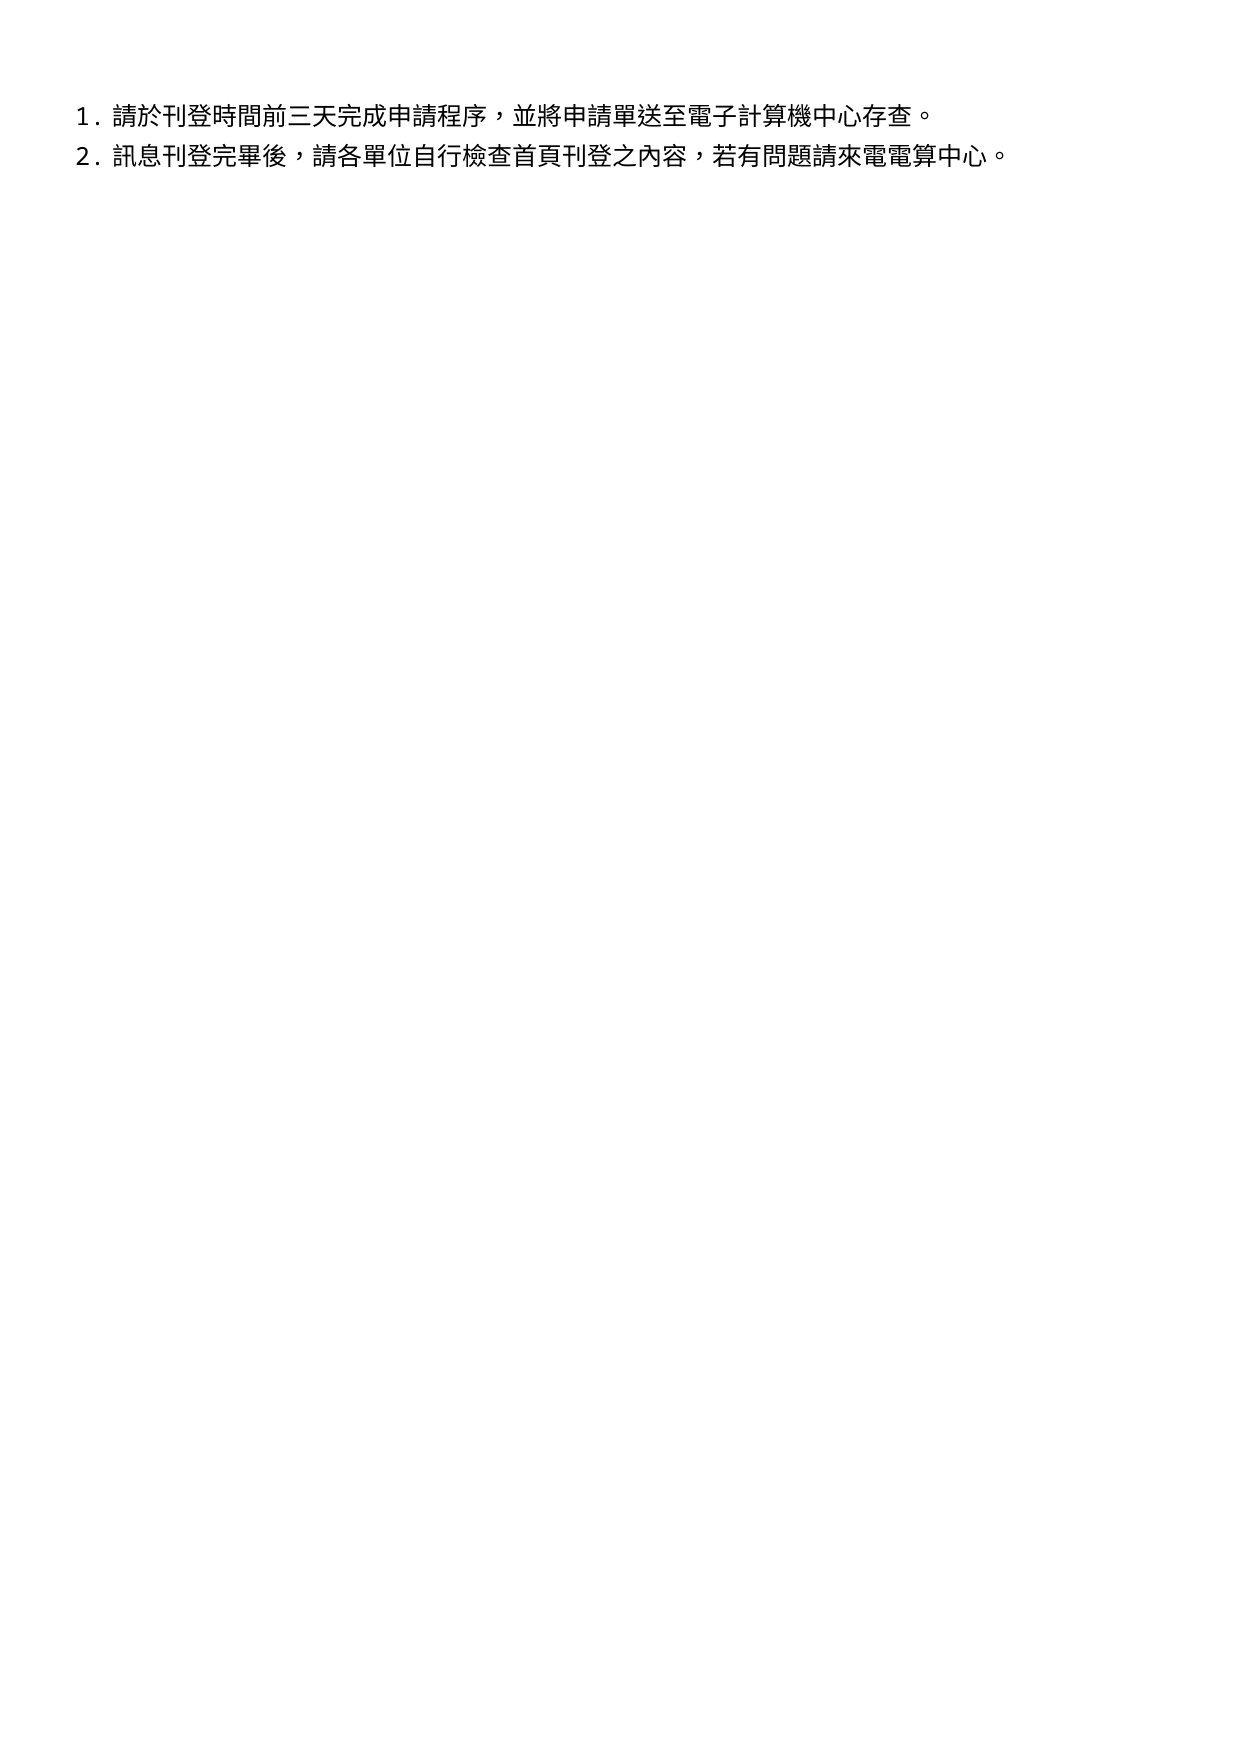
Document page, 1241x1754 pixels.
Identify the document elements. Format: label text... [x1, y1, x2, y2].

list 請於刊登時間前三天完成申請程序，並將申請單送至電子計算機中心存查。 [75, 93, 1165, 133]
list 訊息刊登完畢後，請各單位自行檢查首頁刊登之內容，若有問題請來電電算中心。 [75, 133, 1165, 173]
